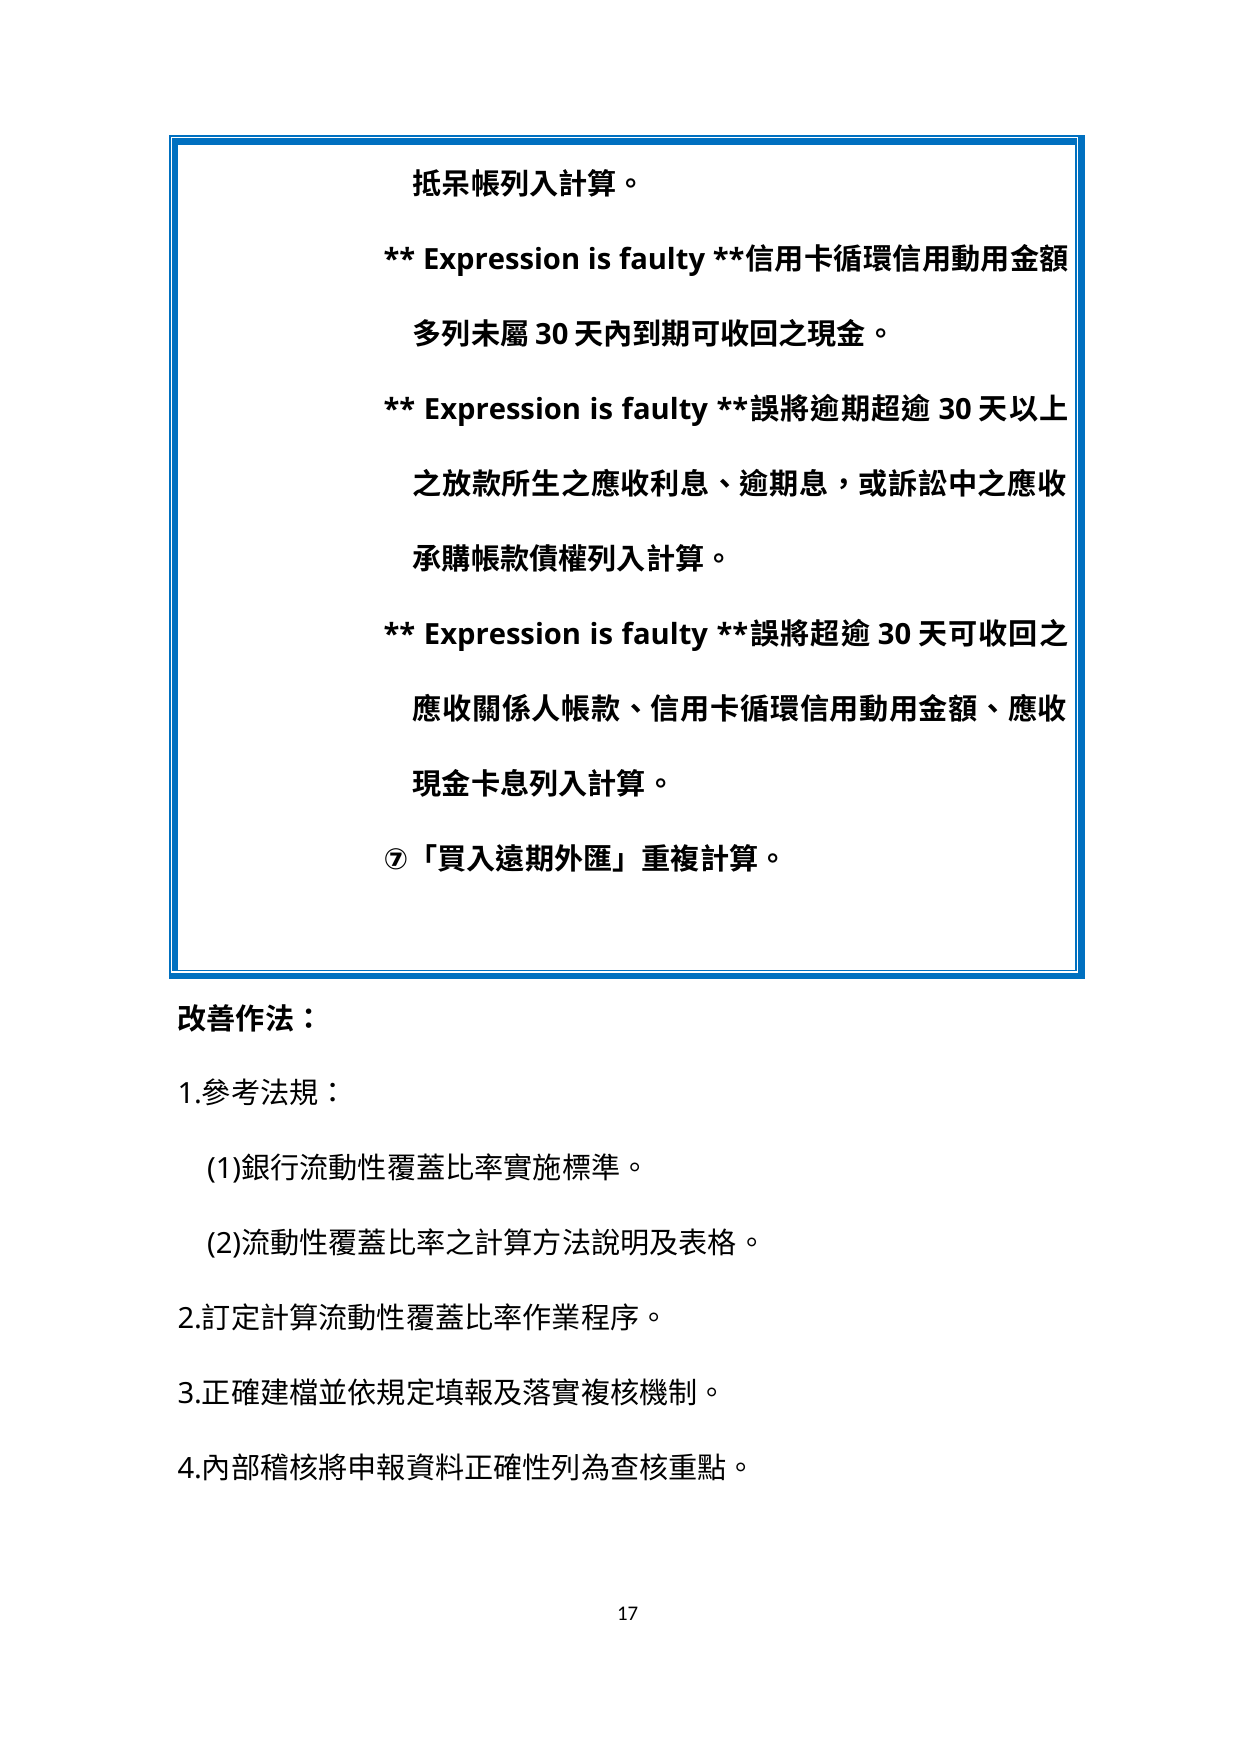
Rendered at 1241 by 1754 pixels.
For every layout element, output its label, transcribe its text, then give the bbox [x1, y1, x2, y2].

text (2)流動性覆蓋比率之計算方法說明及表格。 [207, 1204, 1092, 1279]
text 2.訂定計算流動性覆蓋比率作業程序。 [177, 1279, 1092, 1354]
text 4.內部稽核將申報資料正確性列為查核重點。 [177, 1429, 1092, 1504]
text (1)銀行流動性覆蓋比率實施標準。 [207, 1129, 1092, 1204]
text 3.正確建檔並依規定填報及落實複核機制。 [177, 1354, 1092, 1429]
text 改善作法： [177, 979, 1092, 1054]
text 1.參考法規： [177, 1054, 1092, 1129]
table_header 態樣三：流動性覆蓋比率申報有誤差： 合格高品質流動性資產申報錯誤： 計算帳列「按攤銷後成本衡量之債務工具投資」之合格高品質流動性資產，未以公允價值計算，誤以帳列金額計算。 誤將債券價格於30天壓力期間內跌價超過20%之海外公司債列入計算。 誤將未符合「信用評等達twAA-以上之合格擔保債券 (適用係數85%)」列入第二層A級資產計算。 誤將債券價格於30天壓力期間內跌價超過10%之海外公司債，列入第二層A級資產計算，改列為第二層B級資產。 誤將非屬合格普通股權益證券之指數型證券投資信託基金(ETF)，或金融機構普通股及股價於30天壓力期間內跌價超過40%之股票，列入第二層B級資產計算。 未將擔保借出交易(如：RS)所取得之政府公債列入計算。 未將符合「信用評等介於twA+至twBBB-之合格公司債及商業本票(適用係數50%)」列入第二層B級資產計算。 承作附買回交易或設質之有價證券，未以公允價值扣除，誤以帳列淨額扣除。 現金流出申報錯誤： 零售存款(適用係數3%、5%、10%)： ①有將管理委員會、公司籌備處、獨資或企業行號，或其他團體組織等非屬自然人之存款計入者，改適用小型企業存款(適用係數5%、10%)。 ②設質之存款未扣除已動用放款餘額。 小型企業存款(適用係數5%、10%)：有分公司(或分支機構)未與其總公司(或總機構)存款合併歸戶計算者，歸戶後存款餘額大於新臺幣4千萬元，改適用非營運存款(適用係數40%)。 小型企業存款(適用係數5%、10%)及非營運存款(適用係數40%)：有屬金融機構、信託業與證券投資信託業所募集或保管基金之存款，及銀行自身關聯企業等之存款或資金誤計入者，改適用其他存款(負債)(適用係數100%)。 非營運存款(適用係數40%)：有將支應特定專案放款之基金計入者。 其他存款(負債)(適用係數100%)： ①誤將無擔保批發性存款(含小型企業存款及非營運存款)或剩餘期間超逾30天之存款列入計算。 ②誤將歸戶後存款餘額小於新臺幣4千萬元之小型企業存款列入計算。 ③誤將以合格高品質流動性資產(央行NCD)作為擔保之央行拆放款金額列入計算。 ④漏未將「透支銀行同業」金額列入計算。 ⑤誤將無設置信用部之農、漁會機構或非屬信用部之其他部門存款列入計算。 擔保融資交易： ①擔保證券信用評等誤列為第二層A級資產，及債券價格於30天壓力期間內跌價超過10% ，誤列為第二層A級資產（適用係數15%），均改列為第二層B級資產（適用係數50%）。 ②擔保證券信用評等誤列為第二層B級資產（適用係數50%），改列為所有其他擔保融資交易（適用係數100%）。 衍生性商品淨現金流出： ①誤將即期外匯交易計入。 ②對換利契約、利率交換選擇權及匯率選擇權等交易，漏未列計確定於30日內交割之應付利息。 ③衍生性商品及其他交易之市場評價變化所增加之流動性需求(適用係數100%)，未將「存入保證金」納入淨擔保品流出公式計算。 「經承諾信用融資額度及流動性融資額度未動用餘額」及「其他或有融資負債」： ①誤將有條件可取消之信用融資額度，歸類為「其他或有融資負債-無條件可取消之信用融資額度」。 ②將OBU分行授信戶之約定融資額度，誤全數歸類為「其他或有融資負債-與貿易融資有關之或有融資義務」。 ③對可於額度內相互流用之綜合信用融資額度或共用額度，誤歸類為「其他或有融資負債-與貿易融資有關之或有融資義務」或「其他或有融資負債-其他」。 ④零售及小型企業戶之信用融資額度，有漏未將自然人循環信貸、理財型房貸及股票融資等產品約定融資額度列入，或誤列入與貿易融資有關之或有負債義務、屬非金融機構企業、銀行以外其他金融機構、已結清並塗銷擔保品客戶之信用融資額度。 ⑤有銀行以外其他金融機構之信用融資額度(適用係數40%)，誤列為非金融機構企業戶(適用係數10%)，或誤將與貿易融資有關之或有負債義務(適用係數3%)計入。 ⑥非金融機構企業戶之信用融資額度(適用係數10%)，有展期後為非循環額度之聯貸案件，誤將原貸係循環動用惟未動支之額度計入，或誤將與貿易融資有關之或有負債義務(適用係數3%)、銀行以外其他金融機構之信用融資額度(適用係數40%)計入。 ⑦其他法律實體客戶(適用係數100%）誤列入小型企業戶之信用融資額度。 其他或有融資負債項下與貿易融資有關之或有融資義務未列入保證及信用狀已開立之金額。 其他約定現金流出(適用係數100%)： ①漏未計入30天內到期之存入保證金。 ②誤將帳列「其他應付款」中，待交換票據、註記備付款、支票存款拒絕往來戶、本行支票備付款等應付項目金額列入計算。 現金流入申報錯誤： 來自零售、小型企業與非屬金融機構之批發型交易對手之放款(適用係數50%)： ①誤將已逾清償期或已發生延滯之放款列入計算。 ②誤將30天內到期之存單質借放款列入計算。 「來自金融機構交易對手之應收款項」(適用係數100%)，誤將非屬金融機構交易對手，或到期日逾30天之存放銀行同業或金融機構放款列入計算。 到期證券之現金流入(適用係數100%)，誤將基金等受益憑證及短期公債ETF列入；誤以公允價值計算未以面額計算；漏列資產公司發行之商業本票。 衍生性商品淨現金流入(適用係數100%)： ①誤將即期外匯交易計入。 ②誤計入30日內到期換利契約之重置成本正值。 ③漏列換利契約30日內之應收利息。 ④誤以換匯交易已知現金流出及已知現金流入互抵後計入，未依規將同一筆換匯交易於同一日交割，所收付本金相抵後之淨現金流入計入。 其他約定現金流入(適用係數100%)： ①漏未將「應收承購帳款-信用狀」列入計算。 ②誤將帳列受益憑證(基金)列入計算。 ③誤將無實質資金流入之「應收利息-聯行拆款息」、「短期墊款」或放款備抵呆帳列入計算。 ④信用卡循環信用動用金額多列未屬30天內到期可收回之現金。 ⑤誤將逾期超逾30天以上之放款所生之應收利息、逾期息，或訴訟中之應收承購帳款債權列入計算。 ⑥誤將超逾30天可收回之應收關係人帳款、信用卡循環信用動用金額、應收現金卡息列入計算。 ⑦「買入遠期外匯」重複計算。 [178, 145, 1075, 969]
